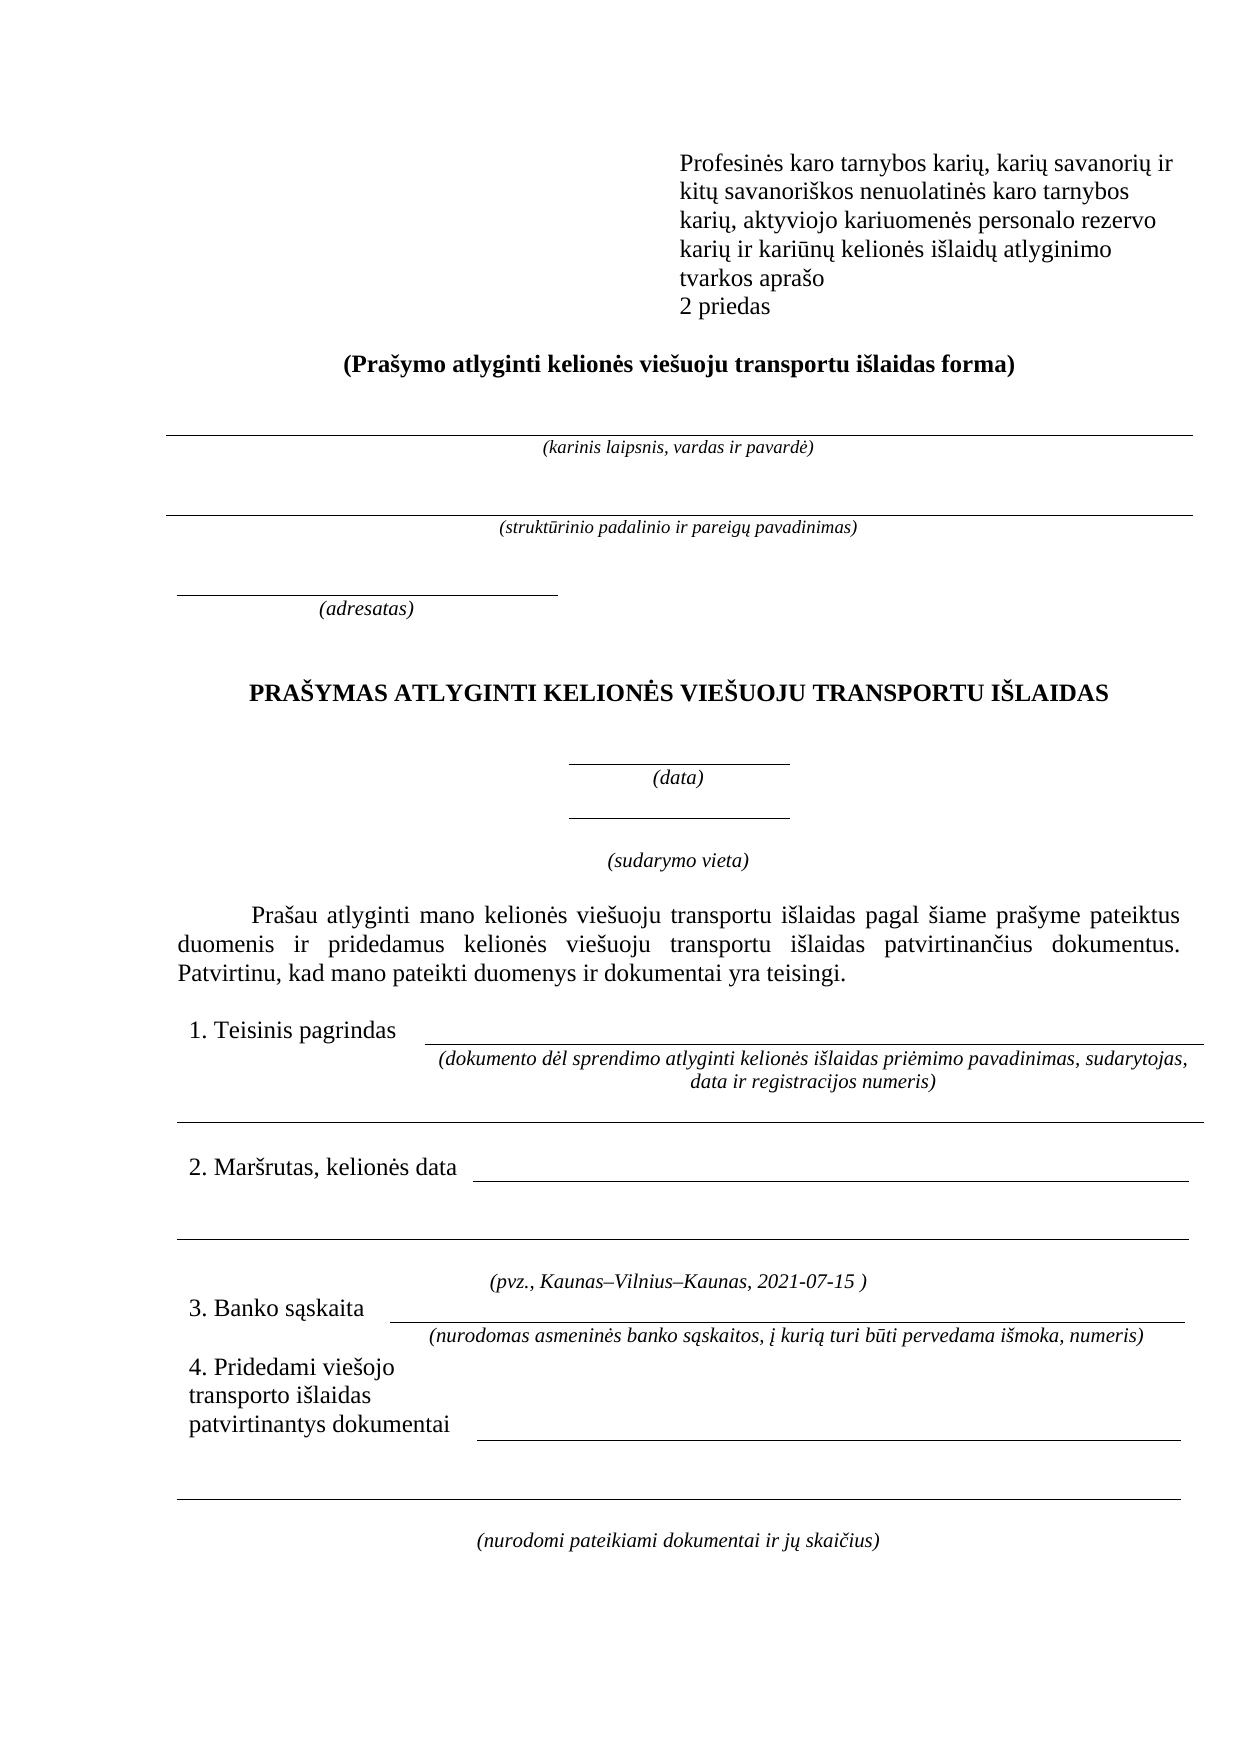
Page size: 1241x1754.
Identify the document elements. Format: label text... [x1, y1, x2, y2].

table_cell (data) [569, 765, 790, 789]
table_cell 4. Pridedami viešojo transporto išlaidas patvirtinantys dokumentai [177, 1352, 477, 1440]
text (nurodomi pateikiami dokumentai ir jų skaičius) [177, 1528, 1181, 1552]
table_cell (adresatas) [177, 596, 558, 620]
text kitų savanoriškos nenuolatinės karo tarnybos [679, 176, 1181, 205]
text tvarkos aprašo [679, 263, 1181, 291]
table_cell [177, 1044, 425, 1093]
table_header [390, 1293, 1184, 1322]
table_header [166, 378, 1192, 435]
table_header 3. Banko sąskaita [177, 1293, 390, 1322]
text Prašau atlyginti mano kelionės viešuoju transportu išlaidas pagal šiame prašyme pateiktus duomenis ir pridedamus kelionės viešuoju transportu išlaidas patvirtinančius dokumentus. Patvirtinu, kad mano pateikti duomenys ir dokumentai yra teisingi. [177, 901, 1181, 987]
table_cell [177, 1322, 390, 1352]
table_cell [177, 1094, 1204, 1122]
table_cell [477, 1441, 1181, 1470]
table_cell (nurodomas asmeninės banko sąskaitos, į kurią turi būti pervedama išmoka, numeris) [390, 1323, 1184, 1352]
table_header [177, 567, 558, 595]
table_cell [177, 1440, 477, 1470]
text (Prašymo atlyginti kelionės viešuoju transportu išlaidas forma) [177, 349, 1181, 378]
table_cell [177, 1470, 1181, 1499]
table_cell [177, 1181, 1189, 1211]
table_header [473, 1152, 1189, 1181]
text PRAŠYMAS ATLYGINTI KELIONĖS VIEŠUOJU TRANSPORTU IŠLAIDAS [177, 678, 1181, 707]
table_cell [569, 789, 790, 818]
text karių ir kariūnų kelionės išlaidų atlyginimo [679, 234, 1181, 263]
text (sudarymo vieta) [177, 848, 1181, 872]
text (pvz., Kaunas–Vilnius–Kaunas, 2021-07-15 ) [177, 1269, 1181, 1293]
table_cell (dokumento dėl sprendimo atlyginti kelionės išlaidas priėmimo pavadinimas, sudarytojas, data ir registracijos numeris) [425, 1045, 1204, 1093]
table_cell [477, 1352, 1181, 1440]
table_header [425, 1016, 1204, 1044]
table_header 1. Teisinis pagrindas [177, 1016, 425, 1044]
text karių, aktyviojo kariuomenės personalo rezervo [679, 205, 1181, 234]
table_header [569, 707, 790, 764]
table_cell (karinis laipsnis, vardas ir pavardė) [166, 436, 1192, 515]
table_header 2. Maršrutas, kelionės data [177, 1152, 472, 1181]
text (struktūrinio padalinio ir pareigų pavadinimas) [177, 516, 1181, 538]
text 2 priedas [679, 291, 1181, 320]
table_cell [177, 1211, 1189, 1239]
text Profesinės karo tarnybos karių, karių savanorių ir [679, 148, 1181, 176]
